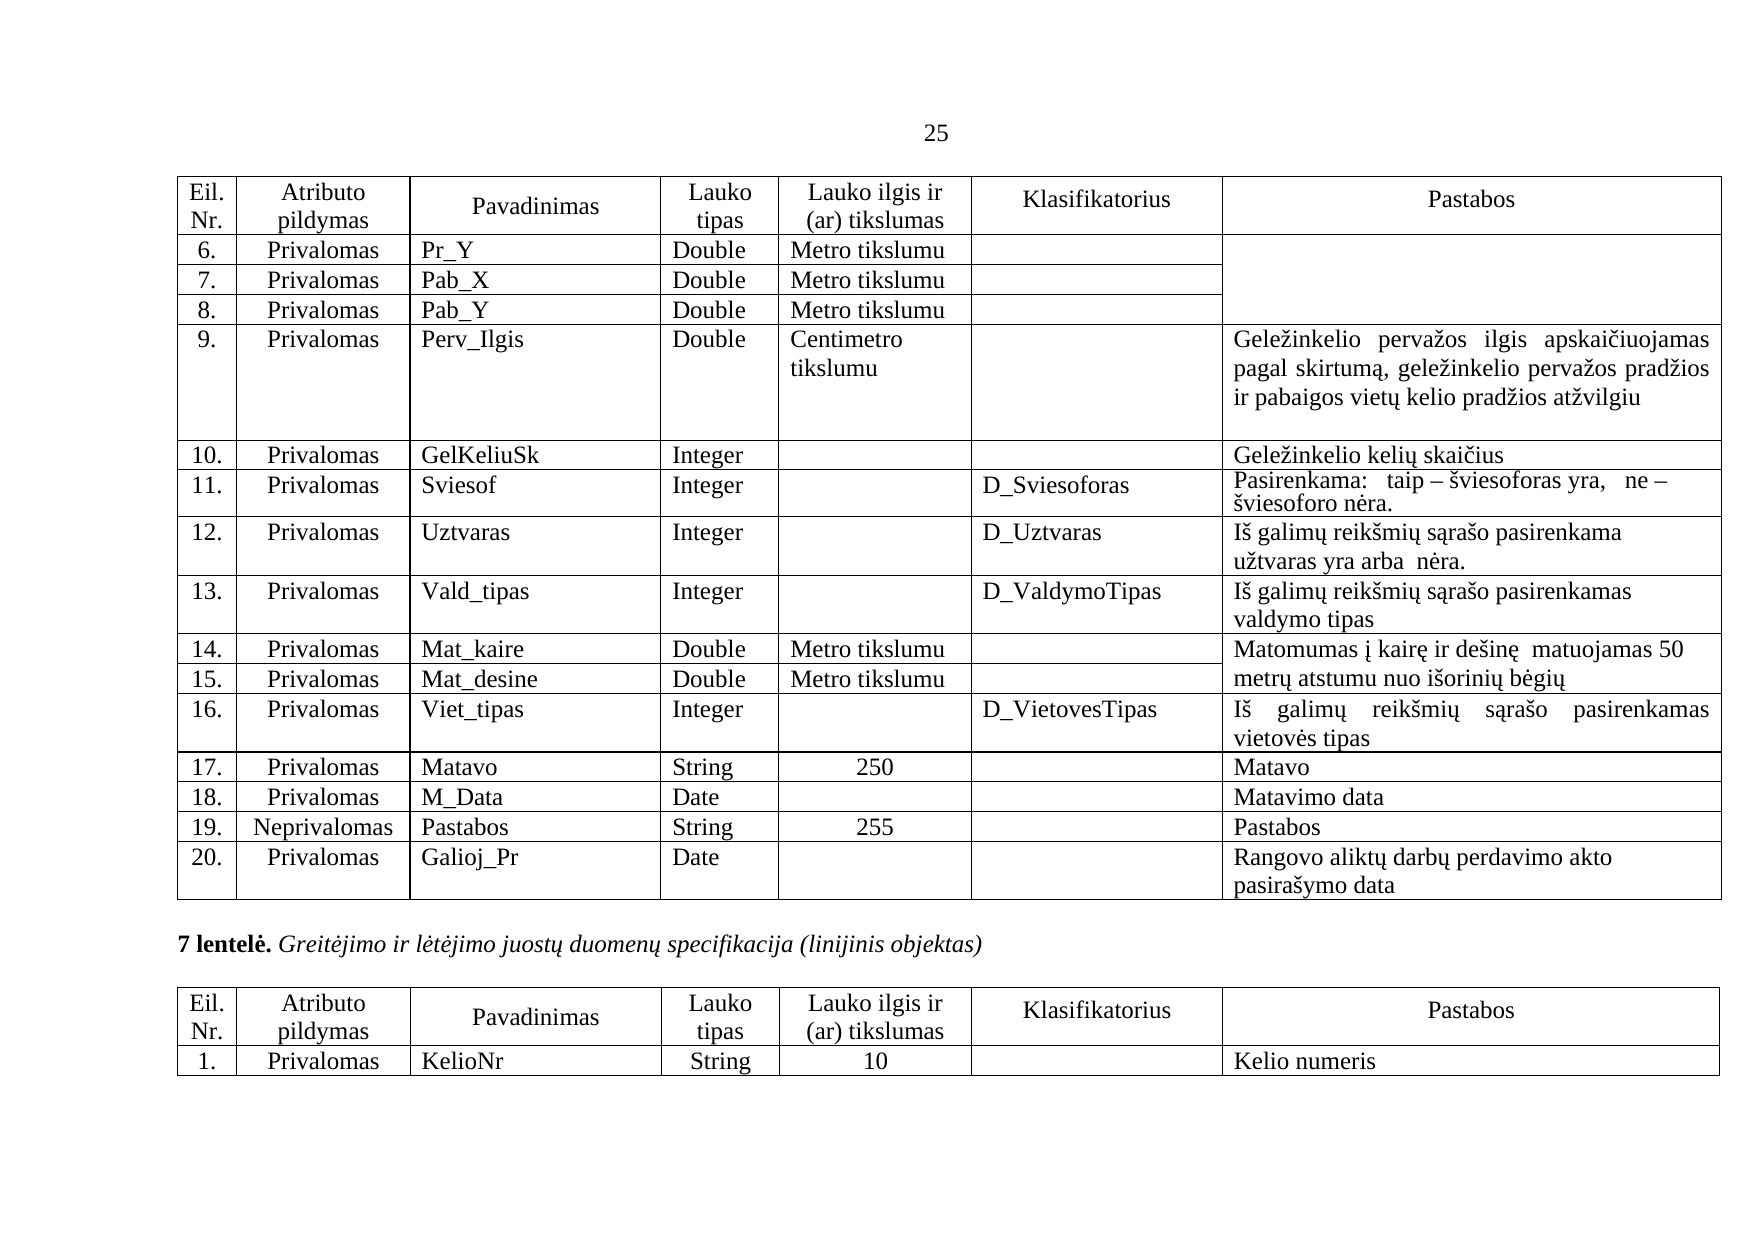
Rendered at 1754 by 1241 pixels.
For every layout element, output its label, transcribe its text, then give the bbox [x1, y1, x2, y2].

table_cell Sviesof [411, 470, 660, 516]
table_cell Metro tikslumu [779, 295, 971, 323]
table_cell Double [661, 634, 778, 663]
table_header Lauko ilgis ir (ar) tikslumas [779, 177, 971, 234]
table_cell Viet_tipas [411, 694, 660, 751]
table_header Klasifikatorius [972, 988, 1222, 1045]
table_cell [972, 812, 1222, 841]
table_cell Uztvaras [411, 517, 660, 575]
table_cell 8. [178, 295, 236, 323]
table_cell Kelio numeris [1223, 1046, 1719, 1075]
table_cell 12. [178, 517, 236, 575]
table_cell D_Sviesoforas [972, 470, 1222, 516]
table_header Klasifikatorius [972, 177, 1222, 234]
table_cell [972, 634, 1222, 663]
table_header Lauko tipas [662, 988, 779, 1045]
table_header Atributo pildymas [237, 988, 410, 1045]
table_cell Privalomas [237, 1046, 410, 1075]
table_cell Iš galimų reikšmių sąrašo pasirenkamas valdymo tipas [1223, 576, 1721, 633]
table_cell [972, 664, 1222, 693]
table_cell Date [661, 782, 778, 811]
table_cell Matavo [411, 753, 660, 781]
table_cell Double [661, 235, 778, 264]
table_cell 7. [178, 265, 236, 294]
table_cell Privalomas [237, 265, 409, 294]
table_cell 250 [779, 753, 971, 781]
table_cell Mat_desine [411, 664, 660, 693]
table_cell Double [661, 325, 778, 439]
table_cell Double [661, 664, 778, 693]
table_cell String [661, 753, 778, 781]
table_cell Metro tikslumu [779, 265, 971, 294]
table_cell Rangovo aliktų darbų perdavimo akto pasirašymo data [1223, 842, 1721, 899]
table_header Lauko tipas [661, 177, 778, 234]
table_cell 1. [178, 1046, 236, 1075]
table_cell [972, 325, 1222, 439]
table_cell [972, 265, 1222, 294]
table_cell Date [661, 842, 778, 899]
table_cell [972, 295, 1222, 323]
table_cell D_ValdymoTipas [972, 576, 1222, 633]
table_cell Matavo [1223, 753, 1721, 781]
table_cell String [662, 1046, 779, 1075]
table_cell D_Uztvaras [972, 517, 1222, 575]
table_cell Privalomas [237, 842, 409, 899]
table_cell [972, 782, 1222, 811]
table_header Lauko ilgis ir (ar) tikslumas [780, 988, 971, 1045]
table_cell Privalomas [237, 517, 409, 575]
table_cell 255 [779, 812, 971, 841]
table_cell [779, 576, 971, 633]
table_cell 19. [178, 812, 236, 841]
table_header Atributo pildymas [237, 177, 409, 234]
table_cell Pasirenkama: taip – šviesoforas yra, ne – šviesoforo nėra. [1223, 470, 1721, 516]
table_cell 14. [178, 634, 236, 663]
table_cell 10. [178, 441, 236, 469]
table_cell [779, 694, 971, 751]
table_cell Centimetro tikslumu [779, 325, 971, 439]
table_cell Privalomas [237, 576, 409, 633]
table_cell Integer [661, 470, 778, 516]
table_header Eil. Nr. [178, 988, 236, 1045]
table_cell [779, 517, 971, 575]
table_cell [1223, 235, 1721, 323]
table_cell Perv_Ilgis [411, 325, 660, 439]
table_cell Iš galimų reikšmių sąrašo pasirenkama užtvaras yra arba nėra. [1223, 517, 1721, 575]
table_cell Integer [661, 517, 778, 575]
table_cell D_VietovesTipas [972, 694, 1222, 751]
table_cell [972, 1046, 1222, 1075]
table_cell Matavimo data [1223, 782, 1721, 811]
table_header Pavadinimas [411, 177, 660, 234]
table_cell 6. [178, 235, 236, 264]
table_cell Geležinkelio pervažos ilgis apskaičiuojamas pagal skirtumą, geležinkelio pervažos pradžios ir pabaigos vietų kelio pradžios atžvilgiu [1223, 325, 1721, 439]
text 7 lentelė. Greitėjimo ir lėtėjimo juostų duomenų specifikacija (linijinis objektas) [177, 929, 1695, 958]
table_cell 18. [178, 782, 236, 811]
table_cell [972, 753, 1222, 781]
table_cell GelKeliuSk [411, 441, 660, 469]
table_cell Privalomas [237, 325, 409, 439]
table_cell Vald_tipas [411, 576, 660, 633]
table_cell Privalomas [237, 634, 409, 663]
table_cell 13. [178, 576, 236, 633]
table_cell Mat_kaire [411, 634, 660, 663]
table_cell Privalomas [237, 295, 409, 323]
table_cell Double [661, 295, 778, 323]
table_cell Matomumas į kairę ir dešinę matuojamas 50 metrų atstumu nuo išorinių bėgių [1223, 634, 1721, 693]
table_header Pastabos [1223, 177, 1721, 234]
table_cell Pab_X [411, 265, 660, 294]
table_cell [779, 441, 971, 469]
table_cell Integer [661, 576, 778, 633]
table_cell Integer [661, 441, 778, 469]
table_cell Neprivalomas [237, 812, 409, 841]
table_cell Privalomas [237, 753, 409, 781]
table_cell [779, 470, 971, 516]
table_cell Pastabos [1223, 812, 1721, 841]
table_cell Galioj_Pr [411, 842, 660, 899]
table_cell Integer [661, 694, 778, 751]
table_cell 11. [178, 470, 236, 516]
table_cell 17. [178, 753, 236, 781]
table_cell Pastabos [411, 812, 660, 841]
table_header Pavadinimas [411, 988, 661, 1045]
table_cell Metro tikslumu [779, 634, 971, 663]
table_cell [779, 842, 971, 899]
table_cell Metro tikslumu [779, 235, 971, 264]
table_cell Privalomas [237, 441, 409, 469]
table_cell [779, 782, 971, 811]
table_header Pastabos [1223, 988, 1719, 1045]
table_cell 16. [178, 694, 236, 751]
table_cell Privalomas [237, 782, 409, 811]
table_cell 9. [178, 325, 236, 439]
table_cell Pab_Y [411, 295, 660, 323]
table_cell Privalomas [237, 235, 409, 264]
table_cell Geležinkelio kelių skaičius [1223, 441, 1721, 469]
table_cell 10 [780, 1046, 971, 1075]
table_cell KelioNr [411, 1046, 661, 1075]
table_cell Pr_Y [411, 235, 660, 264]
table_cell Iš galimų reikšmių sąrašo pasirenkamas vietovės tipas [1223, 694, 1721, 751]
table_cell Privalomas [237, 470, 409, 516]
table_cell String [661, 812, 778, 841]
table_cell [972, 842, 1222, 899]
table_cell [972, 441, 1222, 469]
table_cell [972, 235, 1222, 264]
table_cell 15. [178, 664, 236, 693]
table_cell Privalomas [237, 694, 409, 751]
table_header Eil. Nr. [178, 177, 236, 234]
table_cell Metro tikslumu [779, 664, 971, 693]
table_cell 20. [178, 842, 236, 899]
table_cell Double [661, 265, 778, 294]
table_cell Privalomas [237, 664, 409, 693]
table_cell M_Data [411, 782, 660, 811]
